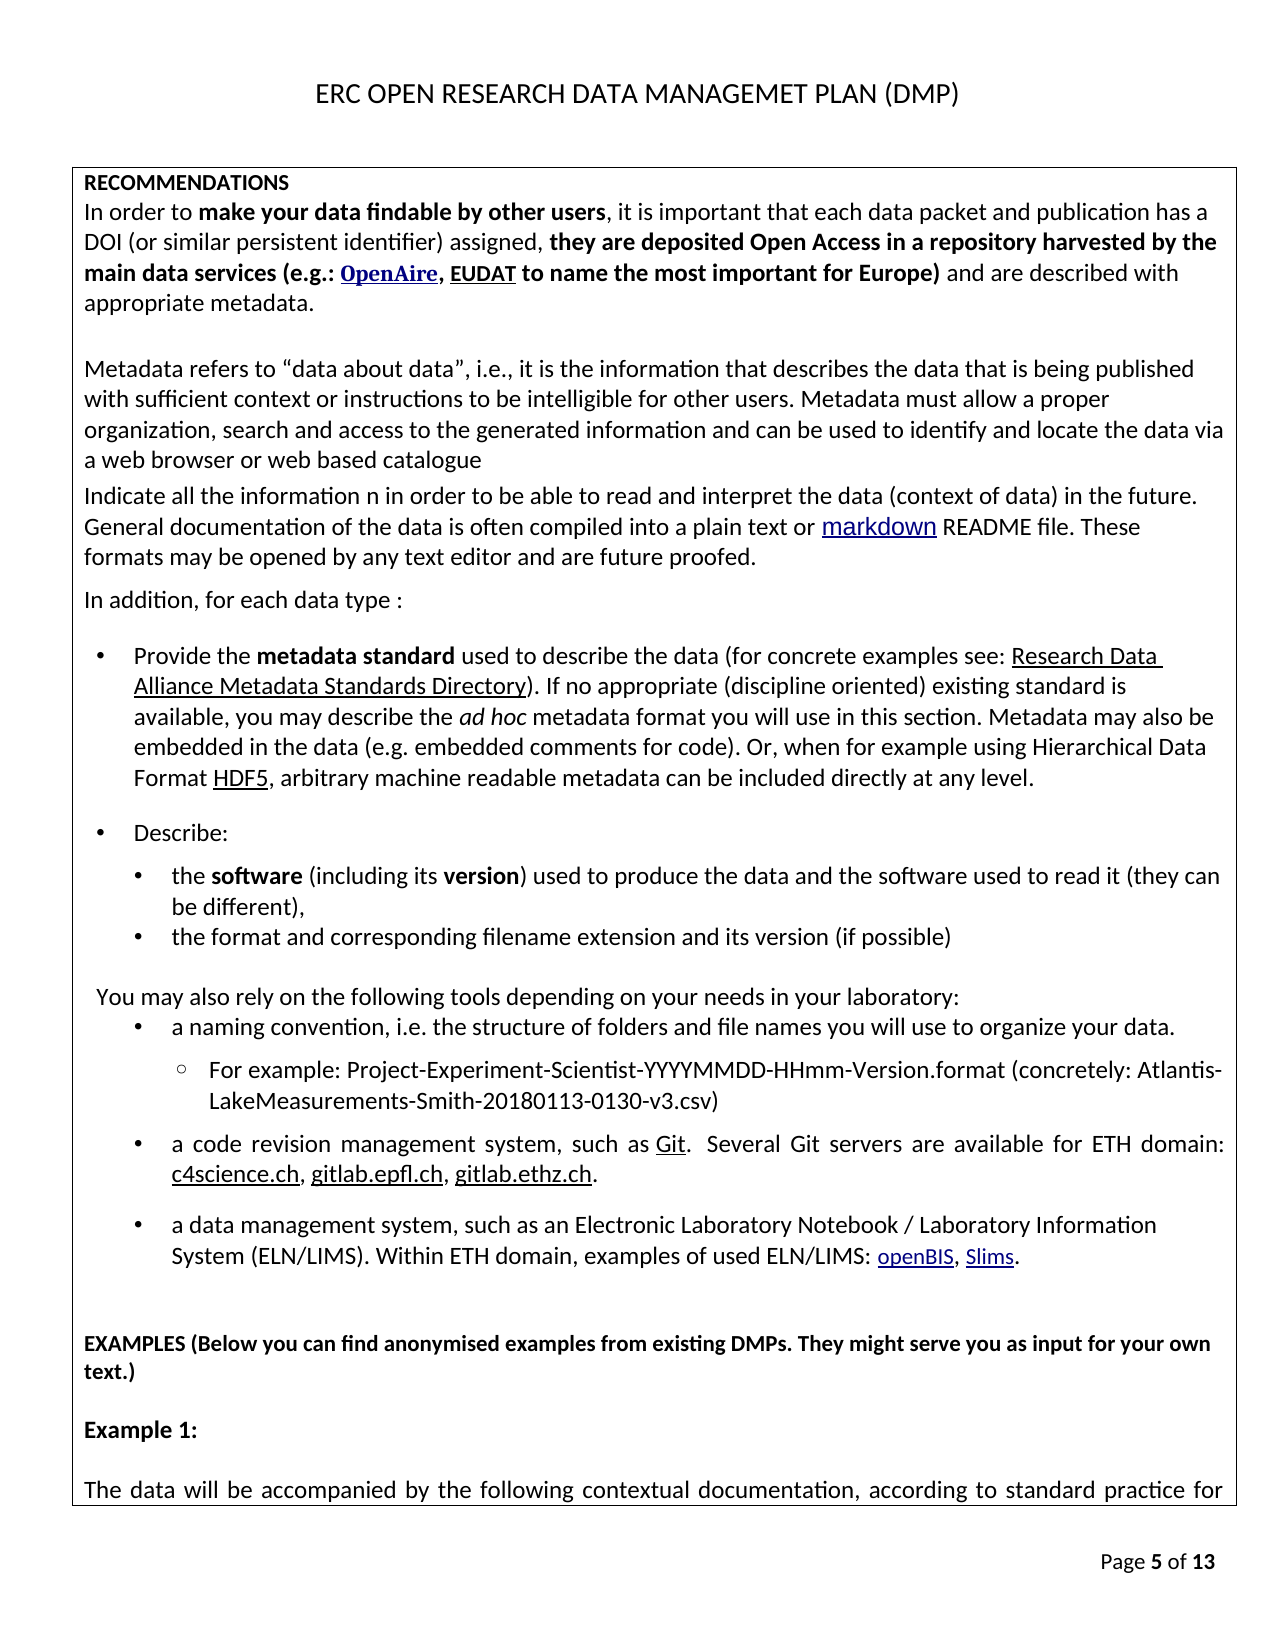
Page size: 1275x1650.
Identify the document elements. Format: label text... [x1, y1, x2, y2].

table_cell RECOMMENDATIONS In order to make your data findable by other users, it is important that each data packet and publication has a DOI (or similar persistent identifier) assigned, they are deposited Open Access in a repository harvested by the main data services (e.g.: OpenAire, EUDAT to name the most important for Europe) and are described with appropriate metadata. Metadata refers to “data about data”, i.e., it is the information that describes the data that is being published with sufficient context or instructions to be intelligible for other users. Metadata must allow a proper organization, search and access to the generated information and can be used to identify and locate the data via a web browser or web based catalogue Indicate all the information n in order to be able to read and interpret the data (context of data) in the future. General documentation of the data is often compiled into a plain text or markdown README file. These formats may be opened by any text editor and are future proofed. In addition, for each data type : Provide the metadata standard used to describe the data (for concrete examples see: Research Data Alliance Metadata Standards Directory). If no appropriate (discipline oriented) existing standard is available, you may describe the ad hoc metadata format you will use in this section. Metadata may also be embedded in the data (e.g. embedded comments for code). Or, when for example using Hierarchical Data Format HDF5, arbitrary machine readable metadata can be included directly at any level. Describe: the software (including its version) used to produce the data and the software used to read it (they can be different), the format and corresponding filename extension and its version (if possible) You may also rely on the following tools depending on your needs in your laboratory: a naming convention, i.e. the structure of folders and file names you will use to organize your data. For example: Project-Experiment-Scientist-YYYYMMDD-HHmm-Version.format (concretely: Atlantis-LakeMeasurements-Smith-20180113-0130-v3.csv) a code revision management system, such as Git. Several Git servers are available for ETH domain: c4science.ch, gitlab.epfl.ch, gitlab.ethz.ch. a data management system, such as an Electronic Laboratory Notebook / Laboratory Information System (ELN/LIMS). Within ETH domain, examples of used ELN/LIMS: openBIS, Slims. EXAMPLES (Below you can find anonymised examples from existing DMPs. They might serve you as input for your own text.) Example 1: The data will be accompanied by the following contextual documentation, according to standard practice for [73, 168, 1236, 1505]
